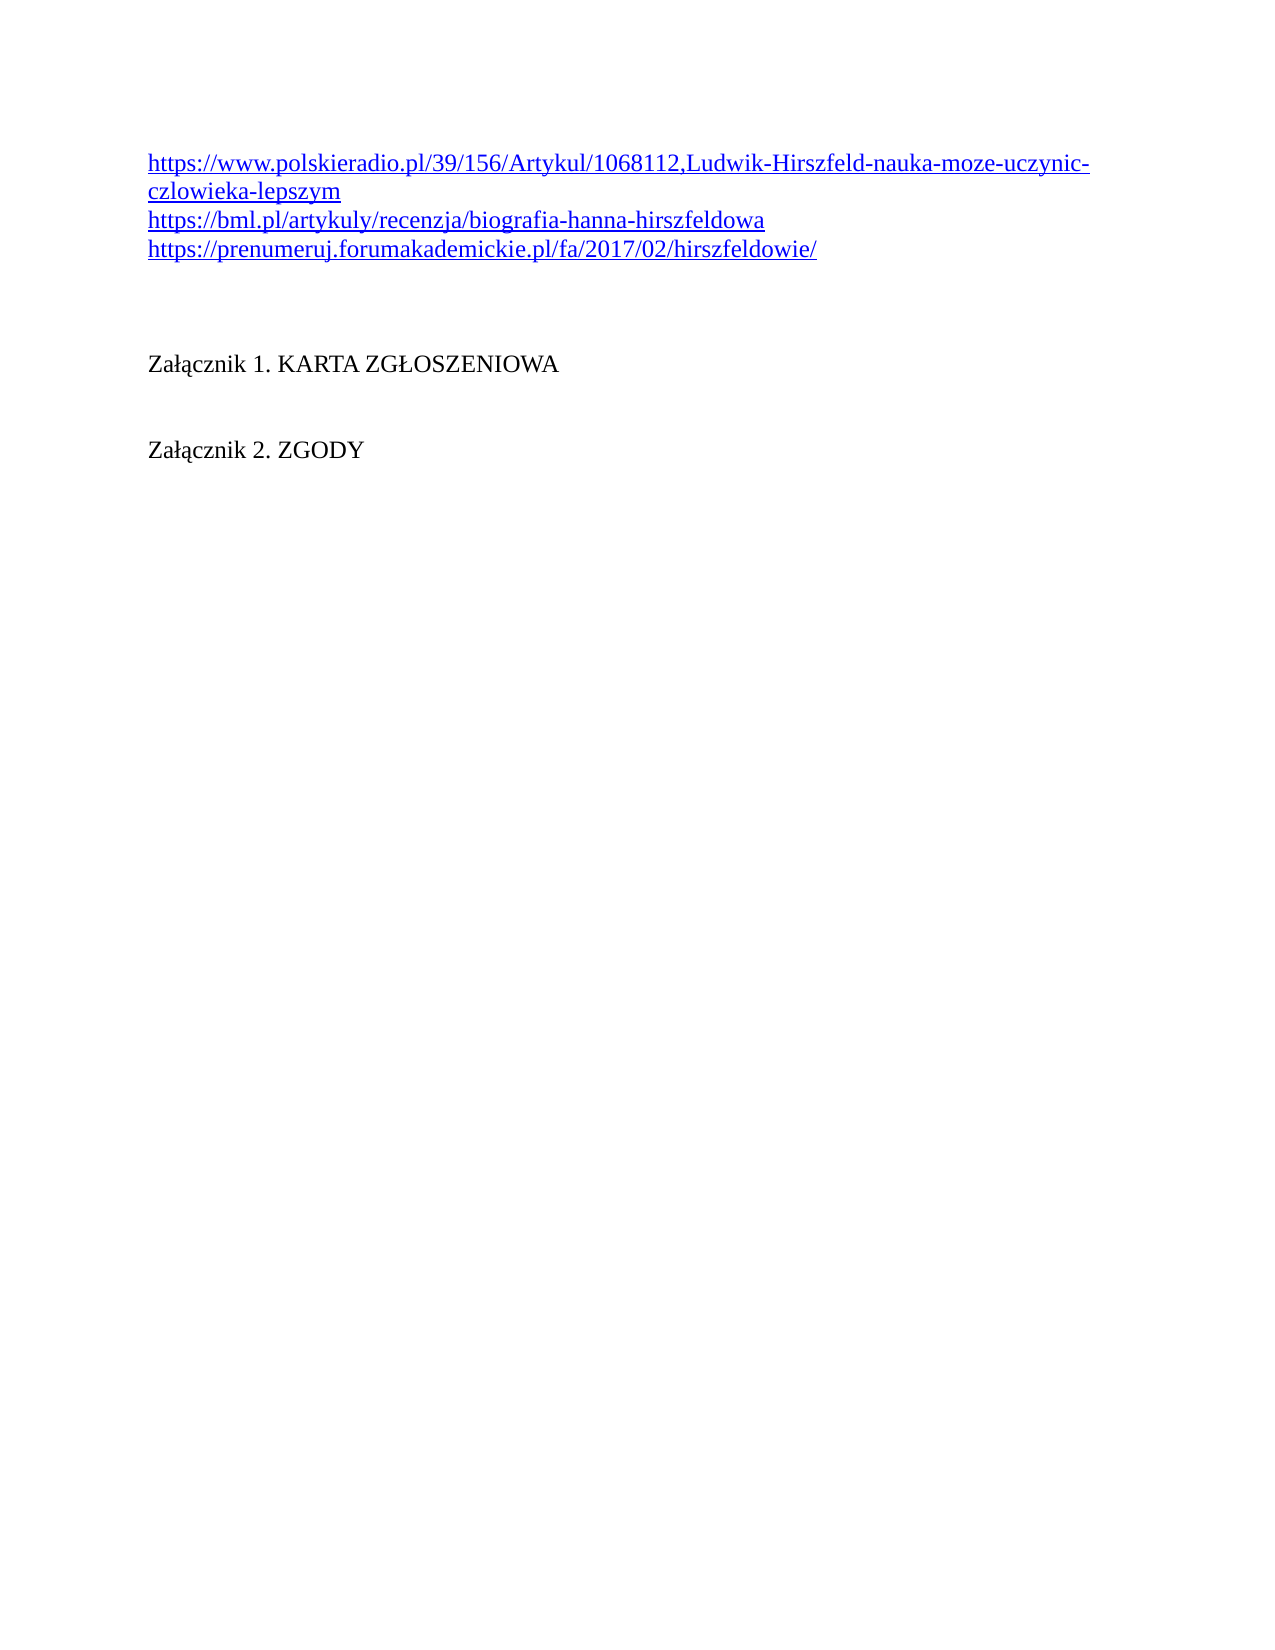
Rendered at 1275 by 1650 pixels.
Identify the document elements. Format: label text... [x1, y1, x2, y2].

text https://www.polskieradio.pl/39/156/Artykul/1068112,Ludwik-Hirszfeld-nauka-moze-uczynic-czlowieka-lepszym [148, 148, 1127, 205]
text Załącznik 2. ZGODY [148, 435, 1127, 464]
text Załącznik 1. KARTA ZGŁOSZENIOWA [148, 349, 1127, 378]
text https://bml.pl/artykuly/recenzja/biografia-hanna-hirszfeldowa [148, 205, 1127, 234]
text https://prenumeruj.forumakademickie.pl/fa/2017/02/hirszfeldowie/ [148, 234, 1127, 263]
